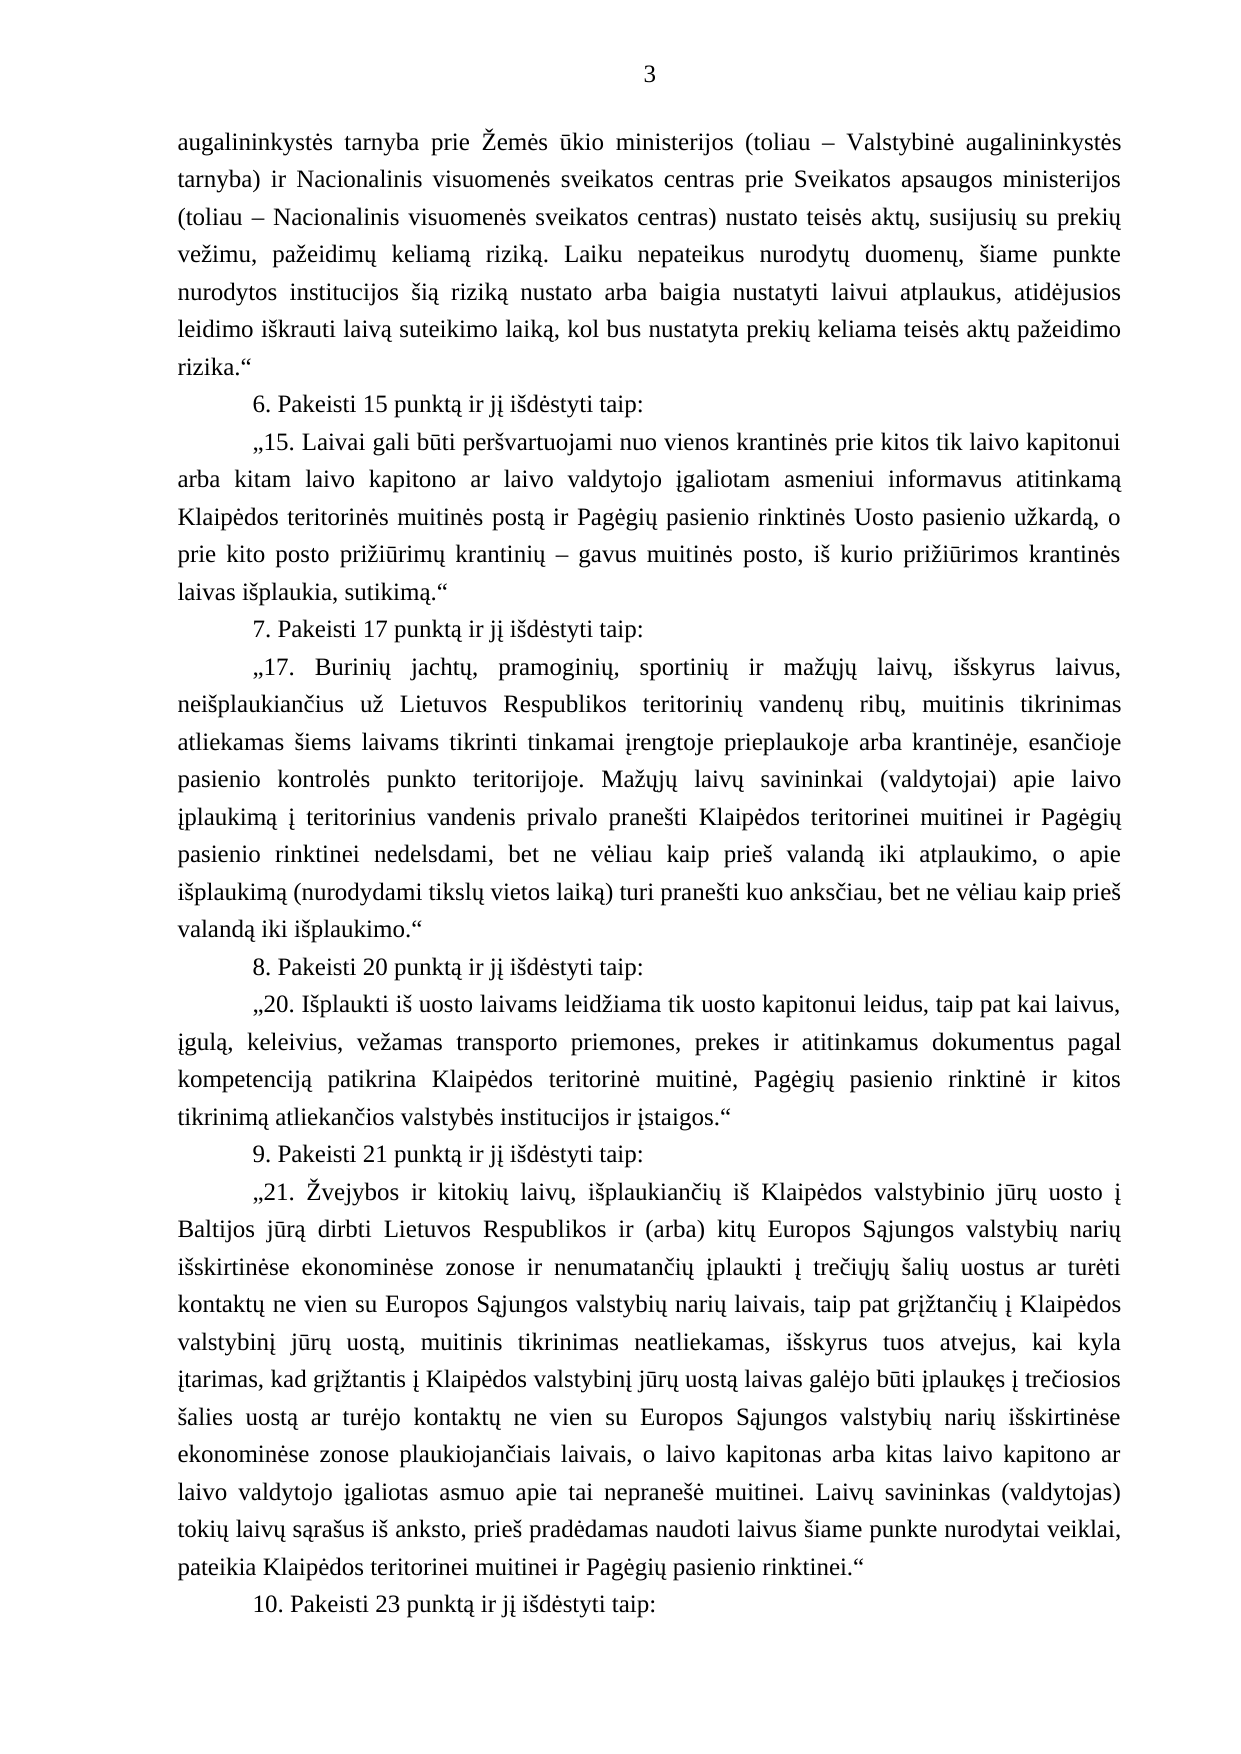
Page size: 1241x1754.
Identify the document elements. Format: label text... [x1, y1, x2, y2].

text 6. Pakeisti 15 punktą ir jį išdėstyti taip: [177, 381, 1122, 418]
text 8. Pakeisti 20 punktą ir jį išdėstyti taip: [177, 943, 1122, 981]
text 9. Pakeisti 21 punktą ir jį išdėstyti taip: [177, 1131, 1122, 1168]
text „20. Išplaukti iš uosto laivams leidžiama tik uosto kapitonui leidus, taip pat kai laivus, įgulą, keleivius, vežamas transporto priemones, prekes ir atitinkamus dokumentus pagal kompetenciją patikrina Klaipėdos teritorinė muitinė, Pagėgių pasienio rinktinė ir kitos tikrinimą atliekančios valstybės institucijos ir įstaigos.“ [177, 981, 1122, 1131]
text augalininkystės tarnyba prie Žemės ūkio ministerijos (toliau – Valstybinė augalininkystės tarnyba) ir Nacionalinis visuomenės sveikatos centras prie Sveikatos apsaugos ministerijos (toliau – Nacionalinis visuomenės sveikatos centras) nustato teisės aktų, susijusių su prekių vežimu, pažeidimų keliamą riziką. Laiku nepateikus nurodytų duomenų, šiame punkte nurodytos institucijos šią riziką nustato arba baigia nustatyti laivui atplaukus, atidėjusios leidimo iškrauti laivą suteikimo laiką, kol bus nustatyta prekių keliama teisės aktų pažeidimo rizika.“ [177, 118, 1122, 381]
text 10. Pakeisti 23 punktą ir jį išdėstyti taip: [177, 1581, 1122, 1618]
text „17. Burinių jachtų, pramoginių, sportinių ir mažųjų laivų, išskyrus laivus, neišplaukiančius už Lietuvos Respublikos teritorinių vandenų ribų, muitinis tikrinimas atliekamas šiems laivams tikrinti tinkamai įrengtoje prieplaukoje arba krantinėje, esančioje pasienio kontrolės punkto teritorijoje. Mažųjų laivų savininkai (valdytojai) apie laivo įplaukimą į teritorinius vandenis privalo pranešti Klaipėdos teritorinei muitinei ir Pagėgių pasienio rinktinei nedelsdami, bet ne vėliau kaip prieš valandą iki atplaukimo, o apie išplaukimą (nurodydami tikslų vietos laiką) turi pranešti kuo anksčiau, bet ne vėliau kaip prieš valandą iki išplaukimo.“ [177, 643, 1122, 943]
text „15. Laivai gali būti peršvartuojami nuo vienos krantinės prie kitos tik laivo kapitonui arba kitam laivo kapitono ar laivo valdytojo įgaliotam asmeniui informavus atitinkamą Klaipėdos teritorinės muitinės postą ir Pagėgių pasienio rinktinės Uosto pasienio užkardą, o prie kito posto prižiūrimų krantinių – gavus muitinės posto, iš kurio prižiūrimos krantinės laivas išplaukia, sutikimą.“ [177, 418, 1122, 606]
text 7. Pakeisti 17 punktą ir jį išdėstyti taip: [177, 606, 1122, 643]
text „21. Žvejybos ir kitokių laivų, išplaukiančių iš Klaipėdos valstybinio jūrų uosto į Baltijos jūrą dirbti Lietuvos Respublikos ir (arba) kitų Europos Sąjungos valstybių narių išskirtinėse ekonominėse zonose ir nenumatančių įplaukti į trečiųjų šalių uostus ar turėti kontaktų ne vien su Europos Sąjungos valstybių narių laivais, taip pat grįžtančių į Klaipėdos valstybinį jūrų uostą, muitinis tikrinimas neatliekamas, išskyrus tuos atvejus, kai kyla įtarimas, kad grįžtantis į Klaipėdos valstybinį jūrų uostą laivas galėjo būti įplaukęs į trečiosios šalies uostą ar turėjo kontaktų ne vien su Europos Sąjungos valstybių narių išskirtinėse ekonominėse zonose plaukiojančiais laivais, o laivo kapitonas arba kitas laivo kapitono ar laivo valdytojo įgaliotas asmuo apie tai nepranešė muitinei. Laivų savininkas (valdytojas) tokių laivų sąrašus iš anksto, prieš pradėdamas naudoti laivus šiame punkte nurodytai veiklai, pateikia Klaipėdos teritorinei muitinei ir Pagėgių pasienio rinktinei.“ [177, 1168, 1122, 1581]
